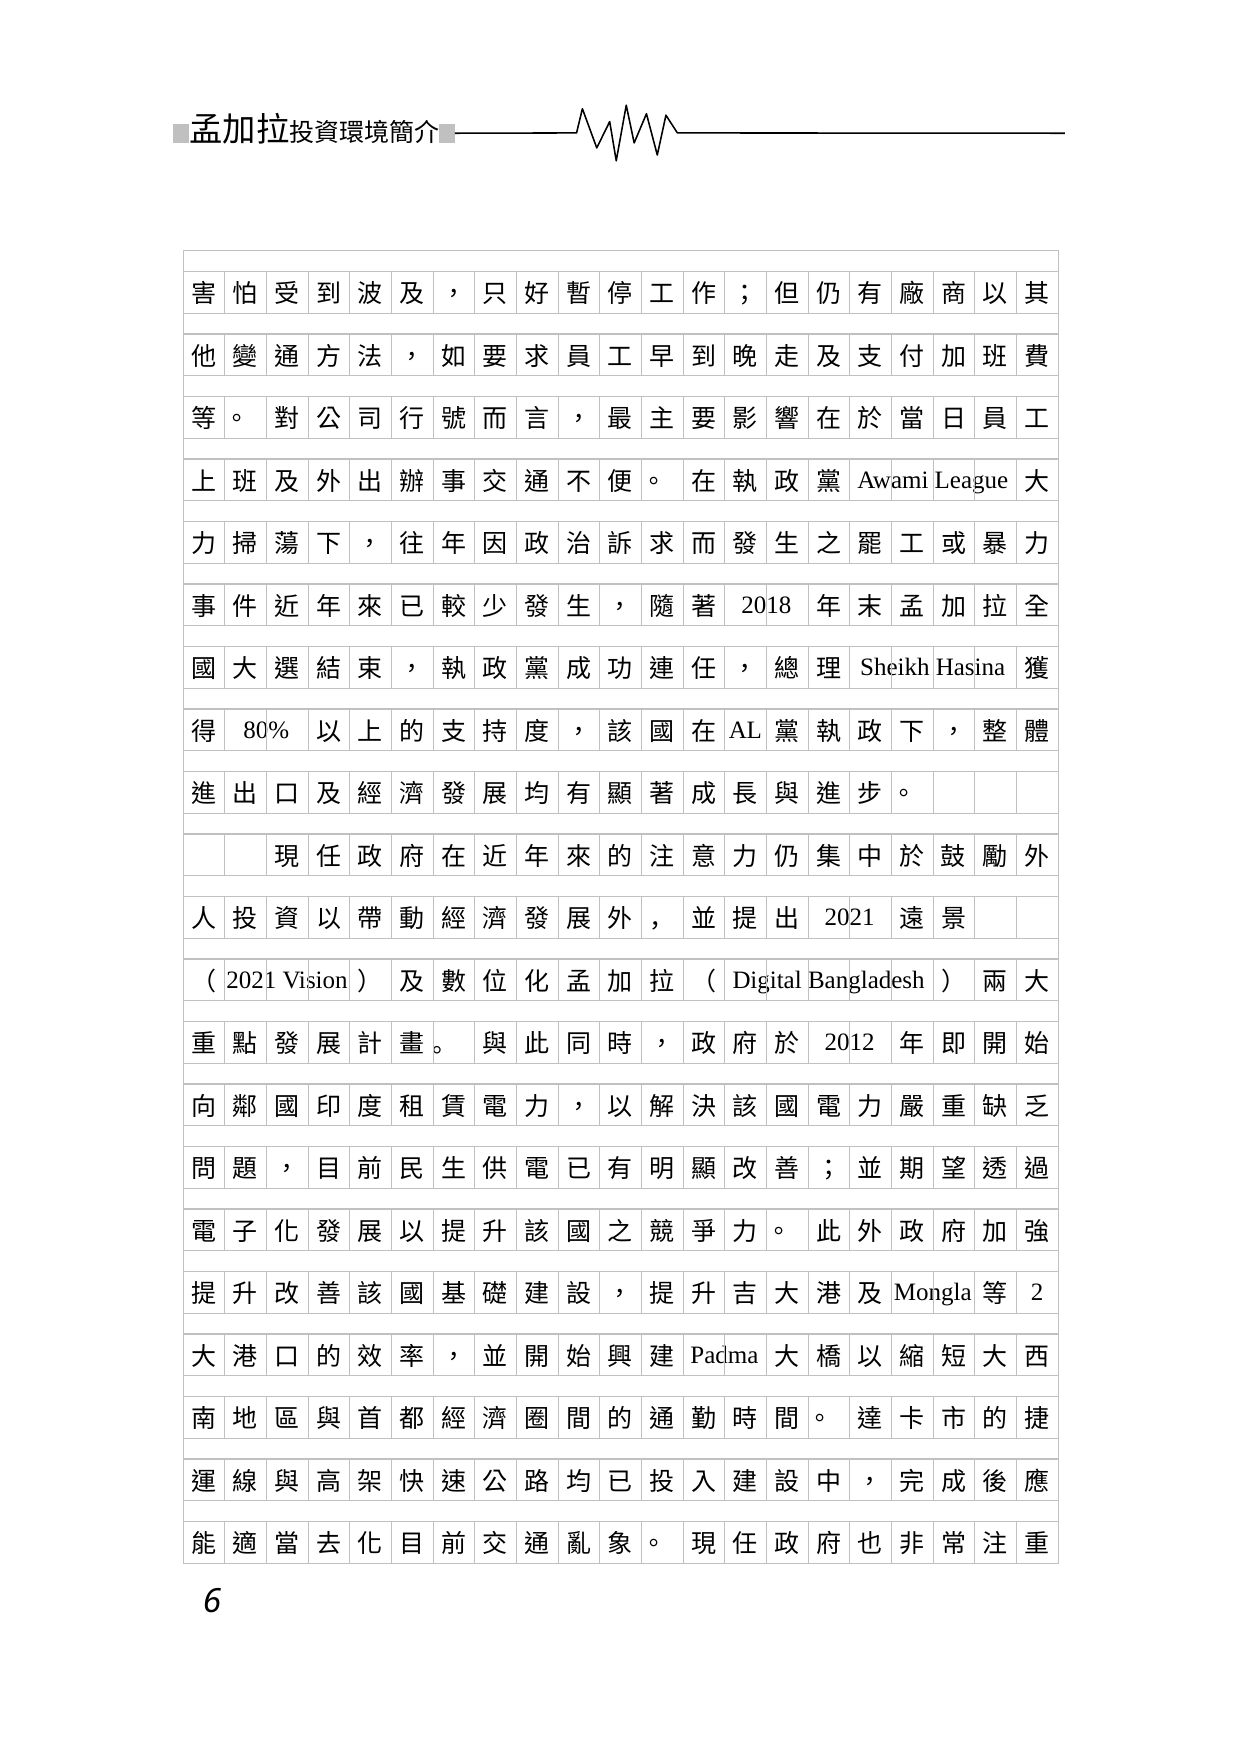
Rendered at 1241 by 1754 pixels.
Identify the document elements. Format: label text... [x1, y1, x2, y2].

text 現任政府在近年來的注意力仍集中於鼓勵外人投資以帶動經濟發展外，並提出2021遠景（2021 Vision）及數位化孟加拉（Digital Bangladesh）兩大重點發展計畫。與此同時，政府於2012年即開始向鄰國印度租賃電力，以解決該國電力嚴重缺乏問題，目前民生供電已有明顯改善；並期望透過電子化發展以提升該國之競爭力。此外政府加強提升改善該國基礎建設，提升吉大港及Mongla等2大港口的效率，並開始興建Padma大橋以縮短大西南地區與首都經濟圈間的通勤時間。達卡市的捷運線與高架快速公路均已投入建設中，完成後應能適當去化目前交通亂象。現任政府也非常注重能源短缺問題並大量注資發展國外煤炭採購及設立新電廠等計畫，與俄羅斯合作的Rooppur核電廠已於2017年底取得執照動工，預定2023年完工。同時，政府也致力減少極端貧困率，期望於2021年達成貧窮率僅10%，及兩位數的國內生產總值成長率等兩大目標。首相Sheik Hasina並以「黃金孟加拉」（Golden Bengal）為口號，目標為提振經濟，並大幅增加該國中產階級數量，最後期望孟加拉於2041年前能成為一個現代化的已開發國家。該國已於2021年經聯合國兩度評鑑達到脫離低度開發國家的標準，依據相關進程，該國在2027年前仍可維持國際市場所給予的優惠。 [184, 876, 1058, 896]
text 孟國多數貧民對當地政治情況並不熱衷，但常受金錢誘因，參與反政府示威活動。每年因政治訴求而發生之罷工事件常最後演變成暴力事件，在孟加拉已為一種病態中的常態，且造成大量無形及有形的損耗，雖在有心學者之呼籲勸阻下，仍無法改變政治人物的作風。許多工廠由於害怕受到波及，只好暫停工作；但仍有廠商以其他變通方法，如要求員工早到晚走及支付加班費等。對公司行號而言，最主要影響在於當日員工上班及外出辦事交通不便。在執政黨Awami League大力掃蕩下，往年因政治訴求而發生之罷工或暴力事件近年來已較少發生，隨著2018年末孟加拉全國大選結束，執政黨成功連任，總理Sheikh Hasina獲得80%以上的支持度，該國在AL黨執政下，整體進出口及經濟發展均有顯著成長與進步。 [184, 689, 1058, 708]
text 孟國多數貧民對當地政治情況並不熱衷，但常受金錢誘因，參與反政府示威活動。每年因政治訴求而發生之罷工事件常最後演變成暴力事件，在孟加拉已為一種病態中的常態，且造成大量無形及有形的損耗，雖在有心學者之呼籲勸阻下，仍無法改變政治人物的作風。許多工廠由於害怕受到波及，只好暫停工作；但仍有廠商以其他變通方法，如要求員工早到晚走及支付加班費等。對公司行號而言，最主要影響在於當日員工上班及外出辦事交通不便。在執政黨Awami League大力掃蕩下，往年因政治訴求而發生之罷工或暴力事件近年來已較少發生，隨著2018年末孟加拉全國大選結束，執政黨成功連任，總理Sheikh Hasina獲得80%以上的支持度，該國在AL黨執政下，整體進出口及經濟發展均有顯著成長與進步。 [184, 376, 1058, 396]
text 孟國多數貧民對當地政治情況並不熱衷，但常受金錢誘因，參與反政府示威活動。每年因政治訴求而發生之罷工事件常最後演變成暴力事件，在孟加拉已為一種病態中的常態，且造成大量無形及有形的損耗，雖在有心學者之呼籲勸阻下，仍無法改變政治人物的作風。許多工廠由於害怕受到波及，只好暫停工作；但仍有廠商以其他變通方法，如要求員工早到晚走及支付加班費等。對公司行號而言，最主要影響在於當日員工上班及外出辦事交通不便。在執政黨Awami League大力掃蕩下，往年因政治訴求而發生之罷工或暴力事件近年來已較少發生，隨著2018年末孟加拉全國大選結束，執政黨成功連任，總理Sheikh Hasina獲得80%以上的支持度，該國在AL黨執政下，整體進出口及經濟發展均有顯著成長與進步。 [184, 251, 1058, 271]
text 現任政府在近年來的注意力仍集中於鼓勵外人投資以帶動經濟發展外，並提出2021遠景（2021 Vision）及數位化孟加拉（Digital Bangladesh）兩大重點發展計畫。與此同時，政府於2012年即開始向鄰國印度租賃電力，以解決該國電力嚴重缺乏問題，目前民生供電已有明顯改善；並期望透過電子化發展以提升該國之競爭力。此外政府加強提升改善該國基礎建設，提升吉大港及Mongla等2大港口的效率，並開始興建Padma大橋以縮短大西南地區與首都經濟圈間的通勤時間。達卡市的捷運線與高架快速公路均已投入建設中，完成後應能適當去化目前交通亂象。現任政府也非常注重能源短缺問題並大量注資發展國外煤炭採購及設立新電廠等計畫，與俄羅斯合作的Rooppur核電廠已於2017年底取得執照動工，預定2023年完工。同時，政府也致力減少極端貧困率，期望於2021年達成貧窮率僅10%，及兩位數的國內生產總值成長率等兩大目標。首相Sheik Hasina並以「黃金孟加拉」（Golden Bengal）為口號，目標為提振經濟，並大幅增加該國中產階級數量，最後期望孟加拉於2041年前能成為一個現代化的已開發國家。該國已於2021年經聯合國兩度評鑑達到脫離低度開發國家的標準，依據相關進程，該國在2027年前仍可維持國際市場所給予的優惠。 [184, 1064, 1058, 1083]
text 現任政府在近年來的注意力仍集中於鼓勵外人投資以帶動經濟發展外，並提出2021遠景（2021 Vision）及數位化孟加拉（Digital Bangladesh）兩大重點發展計畫。與此同時，政府於2012年即開始向鄰國印度租賃電力，以解決該國電力嚴重缺乏問題，目前民生供電已有明顯改善；並期望透過電子化發展以提升該國之競爭力。此外政府加強提升改善該國基礎建設，提升吉大港及Mongla等2大港口的效率，並開始興建Padma大橋以縮短大西南地區與首都經濟圈間的通勤時間。達卡市的捷運線與高架快速公路均已投入建設中，完成後應能適當去化目前交通亂象。現任政府也非常注重能源短缺問題並大量注資發展國外煤炭採購及設立新電廠等計畫，與俄羅斯合作的Rooppur核電廠已於2017年底取得執照動工，預定2023年完工。同時，政府也致力減少極端貧困率，期望於2021年達成貧窮率僅10%，及兩位數的國內生產總值成長率等兩大目標。首相Sheik Hasina並以「黃金孟加拉」（Golden Bengal）為口號，目標為提振經濟，並大幅增加該國中產階級數量，最後期望孟加拉於2041年前能成為一個現代化的已開發國家。該國已於2021年經聯合國兩度評鑑達到脫離低度開發國家的標準，依據相關進程，該國在2027年前仍可維持國際市場所給予的優惠。 [184, 814, 1058, 833]
text 現任政府在近年來的注意力仍集中於鼓勵外人投資以帶動經濟發展外，並提出2021遠景（2021 Vision）及數位化孟加拉（Digital Bangladesh）兩大重點發展計畫。與此同時，政府於2012年即開始向鄰國印度租賃電力，以解決該國電力嚴重缺乏問題，目前民生供電已有明顯改善；並期望透過電子化發展以提升該國之競爭力。此外政府加強提升改善該國基礎建設，提升吉大港及Mongla等2大港口的效率，並開始興建Padma大橋以縮短大西南地區與首都經濟圈間的通勤時間。達卡市的捷運線與高架快速公路均已投入建設中，完成後應能適當去化目前交通亂象。現任政府也非常注重能源短缺問題並大量注資發展國外煤炭採購及設立新電廠等計畫，與俄羅斯合作的Rooppur核電廠已於2017年底取得執照動工，預定2023年完工。同時，政府也致力減少極端貧困率，期望於2021年達成貧窮率僅10%，及兩位數的國內生產總值成長率等兩大目標。首相Sheik Hasina並以「黃金孟加拉」（Golden Bengal）為口號，目標為提振經濟，並大幅增加該國中產階級數量，最後期望孟加拉於2041年前能成為一個現代化的已開發國家。該國已於2021年經聯合國兩度評鑑達到脫離低度開發國家的標準，依據相關進程，該國在2027年前仍可維持國際市場所給予的優惠。 [184, 1376, 1058, 1396]
text 現任政府在近年來的注意力仍集中於鼓勵外人投資以帶動經濟發展外，並提出2021遠景（2021 Vision）及數位化孟加拉（Digital Bangladesh）兩大重點發展計畫。與此同時，政府於2012年即開始向鄰國印度租賃電力，以解決該國電力嚴重缺乏問題，目前民生供電已有明顯改善；並期望透過電子化發展以提升該國之競爭力。此外政府加強提升改善該國基礎建設，提升吉大港及Mongla等2大港口的效率，並開始興建Padma大橋以縮短大西南地區與首都經濟圈間的通勤時間。達卡市的捷運線與高架快速公路均已投入建設中，完成後應能適當去化目前交通亂象。現任政府也非常注重能源短缺問題並大量注資發展國外煤炭採購及設立新電廠等計畫，與俄羅斯合作的Rooppur核電廠已於2017年底取得執照動工，預定2023年完工。同時，政府也致力減少極端貧困率，期望於2021年達成貧窮率僅10%，及兩位數的國內生產總值成長率等兩大目標。首相Sheik Hasina並以「黃金孟加拉」（Golden Bengal）為口號，目標為提振經濟，並大幅增加該國中產階級數量，最後期望孟加拉於2041年前能成為一個現代化的已開發國家。該國已於2021年經聯合國兩度評鑑達到脫離低度開發國家的標準，依據相關進程，該國在2027年前仍可維持國際市場所給予的優惠。 [184, 939, 1058, 958]
text 孟國多數貧民對當地政治情況並不熱衷，但常受金錢誘因，參與反政府示威活動。每年因政治訴求而發生之罷工事件常最後演變成暴力事件，在孟加拉已為一種病態中的常態，且造成大量無形及有形的損耗，雖在有心學者之呼籲勸阻下，仍無法改變政治人物的作風。許多工廠由於害怕受到波及，只好暫停工作；但仍有廠商以其他變通方法，如要求員工早到晚走及支付加班費等。對公司行號而言，最主要影響在於當日員工上班及外出辦事交通不便。在執政黨Awami League大力掃蕩下，往年因政治訴求而發生之罷工或暴力事件近年來已較少發生，隨著2018年末孟加拉全國大選結束，執政黨成功連任，總理Sheikh Hasina獲得80%以上的支持度，該國在AL黨執政下，整體進出口及經濟發展均有顯著成長與進步。 [184, 751, 1058, 771]
text 孟國多數貧民對當地政治情況並不熱衷，但常受金錢誘因，參與反政府示威活動。每年因政治訴求而發生之罷工事件常最後演變成暴力事件，在孟加拉已為一種病態中的常態，且造成大量無形及有形的損耗，雖在有心學者之呼籲勸阻下，仍無法改變政治人物的作風。許多工廠由於害怕受到波及，只好暫停工作；但仍有廠商以其他變通方法，如要求員工早到晚走及支付加班費等。對公司行號而言，最主要影響在於當日員工上班及外出辦事交通不便。在執政黨Awami League大力掃蕩下，往年因政治訴求而發生之罷工或暴力事件近年來已較少發生，隨著2018年末孟加拉全國大選結束，執政黨成功連任，總理Sheikh Hasina獲得80%以上的支持度，該國在AL黨執政下，整體進出口及經濟發展均有顯著成長與進步。 [184, 314, 1058, 333]
text 現任政府在近年來的注意力仍集中於鼓勵外人投資以帶動經濟發展外，並提出2021遠景（2021 Vision）及數位化孟加拉（Digital Bangladesh）兩大重點發展計畫。與此同時，政府於2012年即開始向鄰國印度租賃電力，以解決該國電力嚴重缺乏問題，目前民生供電已有明顯改善；並期望透過電子化發展以提升該國之競爭力。此外政府加強提升改善該國基礎建設，提升吉大港及Mongla等2大港口的效率，並開始興建Padma大橋以縮短大西南地區與首都經濟圈間的通勤時間。達卡市的捷運線與高架快速公路均已投入建設中，完成後應能適當去化目前交通亂象。現任政府也非常注重能源短缺問題並大量注資發展國外煤炭採購及設立新電廠等計畫，與俄羅斯合作的Rooppur核電廠已於2017年底取得執照動工，預定2023年完工。同時，政府也致力減少極端貧困率，期望於2021年達成貧窮率僅10%，及兩位數的國內生產總值成長率等兩大目標。首相Sheik Hasina並以「黃金孟加拉」（Golden Bengal）為口號，目標為提振經濟，並大幅增加該國中產階級數量，最後期望孟加拉於2041年前能成為一個現代化的已開發國家。該國已於2021年經聯合國兩度評鑑達到脫離低度開發國家的標準，依據相關進程，該國在2027年前仍可維持國際市場所給予的優惠。 [184, 1189, 1058, 1208]
text 現任政府在近年來的注意力仍集中於鼓勵外人投資以帶動經濟發展外，並提出2021遠景（2021 Vision）及數位化孟加拉（Digital Bangladesh）兩大重點發展計畫。與此同時，政府於2012年即開始向鄰國印度租賃電力，以解決該國電力嚴重缺乏問題，目前民生供電已有明顯改善；並期望透過電子化發展以提升該國之競爭力。此外政府加強提升改善該國基礎建設，提升吉大港及Mongla等2大港口的效率，並開始興建Padma大橋以縮短大西南地區與首都經濟圈間的通勤時間。達卡市的捷運線與高架快速公路均已投入建設中，完成後應能適當去化目前交通亂象。現任政府也非常注重能源短缺問題並大量注資發展國外煤炭採購及設立新電廠等計畫，與俄羅斯合作的Rooppur核電廠已於2017年底取得執照動工，預定2023年完工。同時，政府也致力減少極端貧困率，期望於2021年達成貧窮率僅10%，及兩位數的國內生產總值成長率等兩大目標。首相Sheik Hasina並以「黃金孟加拉」（Golden Bengal）為口號，目標為提振經濟，並大幅增加該國中產階級數量，最後期望孟加拉於2041年前能成為一個現代化的已開發國家。該國已於2021年經聯合國兩度評鑑達到脫離低度開發國家的標準，依據相關進程，該國在2027年前仍可維持國際市場所給予的優惠。 [184, 1439, 1058, 1458]
text 孟國多數貧民對當地政治情況並不熱衷，但常受金錢誘因，參與反政府示威活動。每年因政治訴求而發生之罷工事件常最後演變成暴力事件，在孟加拉已為一種病態中的常態，且造成大量無形及有形的損耗，雖在有心學者之呼籲勸阻下，仍無法改變政治人物的作風。許多工廠由於害怕受到波及，只好暫停工作；但仍有廠商以其他變通方法，如要求員工早到晚走及支付加班費等。對公司行號而言，最主要影響在於當日員工上班及外出辦事交通不便。在執政黨Awami League大力掃蕩下，往年因政治訴求而發生之罷工或暴力事件近年來已較少發生，隨著2018年末孟加拉全國大選結束，執政黨成功連任，總理Sheikh Hasina獲得80%以上的支持度，該國在AL黨執政下，整體進出口及經濟發展均有顯著成長與進步。 [184, 626, 1058, 646]
text 現任政府在近年來的注意力仍集中於鼓勵外人投資以帶動經濟發展外，並提出2021遠景（2021 Vision）及數位化孟加拉（Digital Bangladesh）兩大重點發展計畫。與此同時，政府於2012年即開始向鄰國印度租賃電力，以解決該國電力嚴重缺乏問題，目前民生供電已有明顯改善；並期望透過電子化發展以提升該國之競爭力。此外政府加強提升改善該國基礎建設，提升吉大港及Mongla等2大港口的效率，並開始興建Padma大橋以縮短大西南地區與首都經濟圈間的通勤時間。達卡市的捷運線與高架快速公路均已投入建設中，完成後應能適當去化目前交通亂象。現任政府也非常注重能源短缺問題並大量注資發展國外煤炭採購及設立新電廠等計畫，與俄羅斯合作的Rooppur核電廠已於2017年底取得執照動工，預定2023年完工。同時，政府也致力減少極端貧困率，期望於2021年達成貧窮率僅10%，及兩位數的國內生產總值成長率等兩大目標。首相Sheik Hasina並以「黃金孟加拉」（Golden Bengal）為口號，目標為提振經濟，並大幅增加該國中產階級數量，最後期望孟加拉於2041年前能成為一個現代化的已開發國家。該國已於2021年經聯合國兩度評鑑達到脫離低度開發國家的標準，依據相關進程，該國在2027年前仍可維持國際市場所給予的優惠。 [184, 1126, 1058, 1146]
text 孟國多數貧民對當地政治情況並不熱衷，但常受金錢誘因，參與反政府示威活動。每年因政治訴求而發生之罷工事件常最後演變成暴力事件，在孟加拉已為一種病態中的常態，且造成大量無形及有形的損耗，雖在有心學者之呼籲勸阻下，仍無法改變政治人物的作風。許多工廠由於害怕受到波及，只好暫停工作；但仍有廠商以其他變通方法，如要求員工早到晚走及支付加班費等。對公司行號而言，最主要影響在於當日員工上班及外出辦事交通不便。在執政黨Awami League大力掃蕩下，往年因政治訴求而發生之罷工或暴力事件近年來已較少發生，隨著2018年末孟加拉全國大選結束，執政黨成功連任，總理Sheikh Hasina獲得80%以上的支持度，該國在AL黨執政下，整體進出口及經濟發展均有顯著成長與進步。 [184, 501, 1058, 521]
text 現任政府在近年來的注意力仍集中於鼓勵外人投資以帶動經濟發展外，並提出2021遠景（2021 Vision）及數位化孟加拉（Digital Bangladesh）兩大重點發展計畫。與此同時，政府於2012年即開始向鄰國印度租賃電力，以解決該國電力嚴重缺乏問題，目前民生供電已有明顯改善；並期望透過電子化發展以提升該國之競爭力。此外政府加強提升改善該國基礎建設，提升吉大港及Mongla等2大港口的效率，並開始興建Padma大橋以縮短大西南地區與首都經濟圈間的通勤時間。達卡市的捷運線與高架快速公路均已投入建設中，完成後應能適當去化目前交通亂象。現任政府也非常注重能源短缺問題並大量注資發展國外煤炭採購及設立新電廠等計畫，與俄羅斯合作的Rooppur核電廠已於2017年底取得執照動工，預定2023年完工。同時，政府也致力減少極端貧困率，期望於2021年達成貧窮率僅10%，及兩位數的國內生產總值成長率等兩大目標。首相Sheik Hasina並以「黃金孟加拉」（Golden Bengal）為口號，目標為提振經濟，並大幅增加該國中產階級數量，最後期望孟加拉於2041年前能成為一個現代化的已開發國家。該國已於2021年經聯合國兩度評鑑達到脫離低度開發國家的標準，依據相關進程，該國在2027年前仍可維持國際市場所給予的優惠。 [184, 1314, 1058, 1333]
text 孟國多數貧民對當地政治情況並不熱衷，但常受金錢誘因，參與反政府示威活動。每年因政治訴求而發生之罷工事件常最後演變成暴力事件，在孟加拉已為一種病態中的常態，且造成大量無形及有形的損耗，雖在有心學者之呼籲勸阻下，仍無法改變政治人物的作風。許多工廠由於害怕受到波及，只好暫停工作；但仍有廠商以其他變通方法，如要求員工早到晚走及支付加班費等。對公司行號而言，最主要影響在於當日員工上班及外出辦事交通不便。在執政黨Awami League大力掃蕩下，往年因政治訴求而發生之罷工或暴力事件近年來已較少發生，隨著2018年末孟加拉全國大選結束，執政黨成功連任，總理Sheikh Hasina獲得80%以上的支持度，該國在AL黨執政下，整體進出口及經濟發展均有顯著成長與進步。 [184, 439, 1058, 458]
text 現任政府在近年來的注意力仍集中於鼓勵外人投資以帶動經濟發展外，並提出2021遠景（2021 Vision）及數位化孟加拉（Digital Bangladesh）兩大重點發展計畫。與此同時，政府於2012年即開始向鄰國印度租賃電力，以解決該國電力嚴重缺乏問題，目前民生供電已有明顯改善；並期望透過電子化發展以提升該國之競爭力。此外政府加強提升改善該國基礎建設，提升吉大港及Mongla等2大港口的效率，並開始興建Padma大橋以縮短大西南地區與首都經濟圈間的通勤時間。達卡市的捷運線與高架快速公路均已投入建設中，完成後應能適當去化目前交通亂象。現任政府也非常注重能源短缺問題並大量注資發展國外煤炭採購及設立新電廠等計畫，與俄羅斯合作的Rooppur核電廠已於2017年底取得執照動工，預定2023年完工。同時，政府也致力減少極端貧困率，期望於2021年達成貧窮率僅10%，及兩位數的國內生產總值成長率等兩大目標。首相Sheik Hasina並以「黃金孟加拉」（Golden Bengal）為口號，目標為提振經濟，並大幅增加該國中產階級數量，最後期望孟加拉於2041年前能成為一個現代化的已開發國家。該國已於2021年經聯合國兩度評鑑達到脫離低度開發國家的標準，依據相關進程，該國在2027年前仍可維持國際市場所給予的優惠。 [184, 1501, 1058, 1521]
text 現任政府在近年來的注意力仍集中於鼓勵外人投資以帶動經濟發展外，並提出2021遠景（2021 Vision）及數位化孟加拉（Digital Bangladesh）兩大重點發展計畫。與此同時，政府於2012年即開始向鄰國印度租賃電力，以解決該國電力嚴重缺乏問題，目前民生供電已有明顯改善；並期望透過電子化發展以提升該國之競爭力。此外政府加強提升改善該國基礎建設，提升吉大港及Mongla等2大港口的效率，並開始興建Padma大橋以縮短大西南地區與首都經濟圈間的通勤時間。達卡市的捷運線與高架快速公路均已投入建設中，完成後應能適當去化目前交通亂象。現任政府也非常注重能源短缺問題並大量注資發展國外煤炭採購及設立新電廠等計畫，與俄羅斯合作的Rooppur核電廠已於2017年底取得執照動工，預定2023年完工。同時，政府也致力減少極端貧困率，期望於2021年達成貧窮率僅10%，及兩位數的國內生產總值成長率等兩大目標。首相Sheik Hasina並以「黃金孟加拉」（Golden Bengal）為口號，目標為提振經濟，並大幅增加該國中產階級數量，最後期望孟加拉於2041年前能成為一個現代化的已開發國家。該國已於2021年經聯合國兩度評鑑達到脫離低度開發國家的標準，依據相關進程，該國在2027年前仍可維持國際市場所給予的優惠。 [184, 1001, 1058, 1021]
text 現任政府在近年來的注意力仍集中於鼓勵外人投資以帶動經濟發展外，並提出2021遠景（2021 Vision）及數位化孟加拉（Digital Bangladesh）兩大重點發展計畫。與此同時，政府於2012年即開始向鄰國印度租賃電力，以解決該國電力嚴重缺乏問題，目前民生供電已有明顯改善；並期望透過電子化發展以提升該國之競爭力。此外政府加強提升改善該國基礎建設，提升吉大港及Mongla等2大港口的效率，並開始興建Padma大橋以縮短大西南地區與首都經濟圈間的通勤時間。達卡市的捷運線與高架快速公路均已投入建設中，完成後應能適當去化目前交通亂象。現任政府也非常注重能源短缺問題並大量注資發展國外煤炭採購及設立新電廠等計畫，與俄羅斯合作的Rooppur核電廠已於2017年底取得執照動工，預定2023年完工。同時，政府也致力減少極端貧困率，期望於2021年達成貧窮率僅10%，及兩位數的國內生產總值成長率等兩大目標。首相Sheik Hasina並以「黃金孟加拉」（Golden Bengal）為口號，目標為提振經濟，並大幅增加該國中產階級數量，最後期望孟加拉於2041年前能成為一個現代化的已開發國家。該國已於2021年經聯合國兩度評鑑達到脫離低度開發國家的標準，依據相關進程，該國在2027年前仍可維持國際市場所給予的優惠。 [184, 1251, 1058, 1271]
text 孟國多數貧民對當地政治情況並不熱衷，但常受金錢誘因，參與反政府示威活動。每年因政治訴求而發生之罷工事件常最後演變成暴力事件，在孟加拉已為一種病態中的常態，且造成大量無形及有形的損耗，雖在有心學者之呼籲勸阻下，仍無法改變政治人物的作風。許多工廠由於害怕受到波及，只好暫停工作；但仍有廠商以其他變通方法，如要求員工早到晚走及支付加班費等。對公司行號而言，最主要影響在於當日員工上班及外出辦事交通不便。在執政黨Awami League大力掃蕩下，往年因政治訴求而發生之罷工或暴力事件近年來已較少發生，隨著2018年末孟加拉全國大選結束，執政黨成功連任，總理Sheikh Hasina獲得80%以上的支持度，該國在AL黨執政下，整體進出口及經濟發展均有顯著成長與進步。 [184, 564, 1058, 583]
